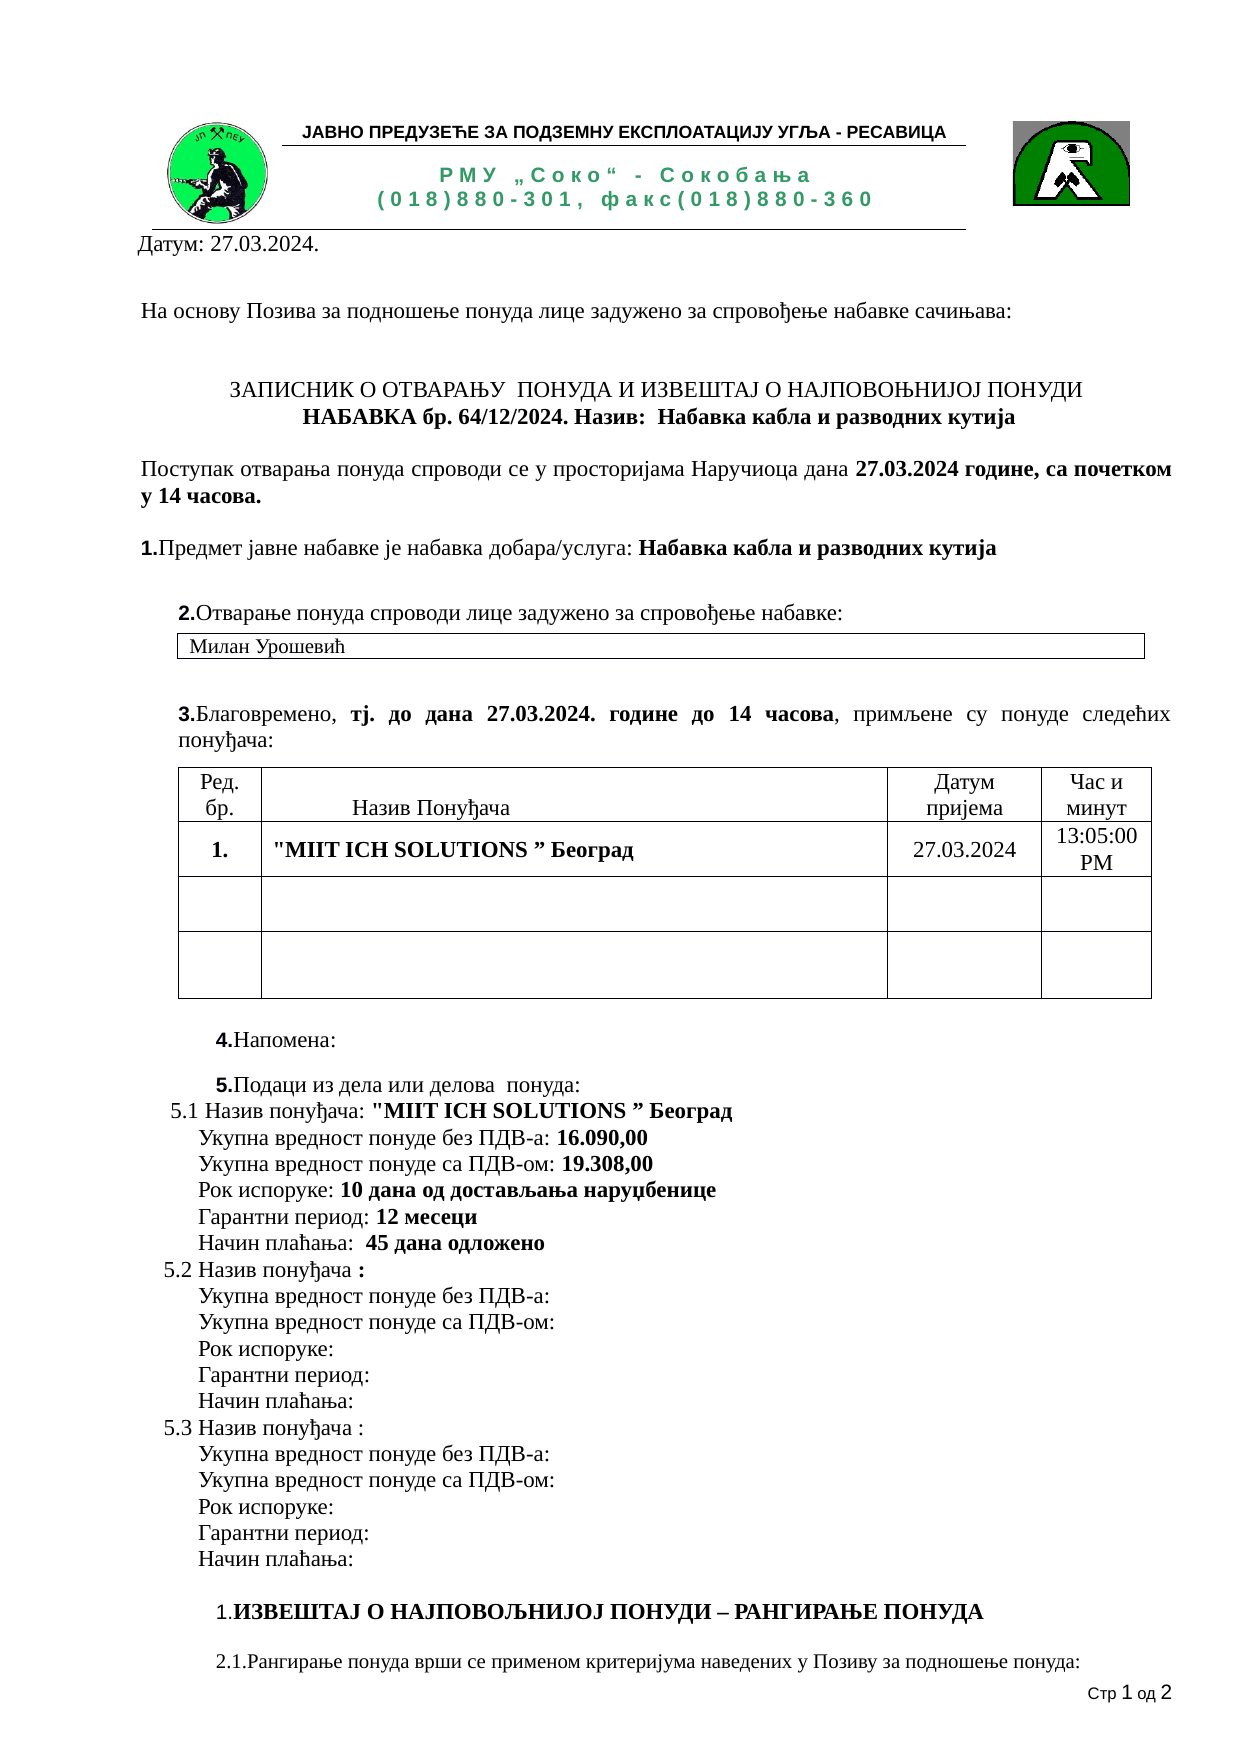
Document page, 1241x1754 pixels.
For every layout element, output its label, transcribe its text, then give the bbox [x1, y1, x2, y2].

text 5.1 Назив понуђача: "MIIT ICH SOLUTIONS ” Београд [170, 1097, 1172, 1124]
text Рок испоруке: [141, 1335, 1172, 1361]
table_cell [888, 932, 1041, 998]
text ЗАПИСНИК О ОТВАРАЊУ ПОНУДА И ИЗВЕШТАЈ О НАЈПОВОЊНИЈОЈ ПОНУДИ [141, 376, 1172, 403]
table_header Милан Урошевић [178, 634, 1144, 658]
text Укупна вредност понуде без ПДВ-а: [141, 1440, 1172, 1466]
text Начин плаћања: 45 дана одложено [141, 1229, 1172, 1256]
table_cell 1. [179, 822, 261, 876]
table_cell [262, 932, 887, 998]
list ИЗВЕШТАЈ О НАЈПОВОЉНИЈОЈ ПОНУДИ – РАНГИРАЊЕ ПОНУДА [216, 1598, 1172, 1624]
table_cell [179, 932, 261, 998]
text НАБАВКА бр. 64/12/2024. Назив: Набавка кабла и разводних кутија [141, 403, 1172, 429]
text 5.2 Назив понуђача : [141, 1256, 1172, 1282]
text Датум: 27.03.2024. [103, 230, 1174, 257]
table_cell [888, 877, 1041, 931]
list Благовремено, тј. до дана 27.03.2024. године до 14 часова, примљене су понуде следећих понуђача: [178, 700, 1172, 753]
table_header ЈАВНО ПРЕДУЗЕЋЕ ЗА ПОДЗЕМНУ ЕКСПЛОАТАЦИЈУ УГЉА - РЕСАВИЦА [282, 122, 966, 144]
picture [166, 121, 268, 224]
text Укупна вредност понуде са ПДВ-ом: 19.308,00 [141, 1150, 1172, 1177]
list Напомена: [216, 1026, 1172, 1052]
table_cell [262, 877, 887, 931]
table_cell [1042, 932, 1151, 998]
table_cell [1042, 877, 1151, 931]
table_header [152, 122, 282, 229]
text Укупна вредност понуде без ПДВ-а: [141, 1282, 1172, 1308]
text Начин плаћања: [141, 1546, 1172, 1572]
text Рок испоруке: 10 дана од достављања наруџбенице [141, 1177, 1172, 1203]
text На основу Позива за подношење понуда лице задужено за спровођење набавке сачињава: [141, 297, 1172, 324]
text Укупна вредност понуде без ПДВ-а: 16.090,00 [141, 1124, 1172, 1150]
table_cell РМУ „Соко“ - Сокобања (018)880-301, факс(018)880-360 [282, 146, 966, 229]
text Поступак отварања понуда спроводи се у просторијама Наручиоца дана 27.03.2024 године, са почетком у 14 часова. [141, 455, 1172, 508]
text Укупна вредност понуде са ПДВ-ом: [141, 1466, 1172, 1493]
list 2.1.Рангирање понуда врши се применом критеријума наведених у Позиву за подношење понуда: [216, 1648, 1172, 1673]
text Начин плаћања: [141, 1387, 1172, 1414]
table_cell 13:05:00 PM [1042, 822, 1151, 876]
table_header Час и минут [1042, 768, 1151, 821]
table_header Назив Понуђача [262, 768, 887, 821]
picture [1012, 121, 1130, 206]
table_header Датум пријема [888, 768, 1041, 821]
table_cell 27.03.2024 [888, 822, 1041, 876]
text Укупна вредност понуде са ПДВ-ом: [141, 1308, 1172, 1335]
table_header Ред. бр. [179, 768, 261, 821]
list Отварање понуда спроводи лице задужено за спровођење набавке: [178, 599, 1172, 626]
list Подаци из дела или делова понуда: [216, 1071, 1172, 1097]
list Предмет јавне набавке је набавка добара/услуга: Набавка кабла и разводних кутија [141, 534, 1172, 561]
table_cell "MIIT ICH SOLUTIONS ” Београд [262, 822, 887, 876]
text 5.3 Назив понуђача : [141, 1414, 1172, 1440]
text Рок испоруке: [141, 1493, 1172, 1519]
text Гарантни период: 12 месеци [141, 1203, 1172, 1229]
text Гарантни период: [141, 1519, 1172, 1546]
text Гарантни период: [141, 1361, 1172, 1387]
table_cell [179, 877, 261, 931]
table_header [966, 122, 1177, 229]
